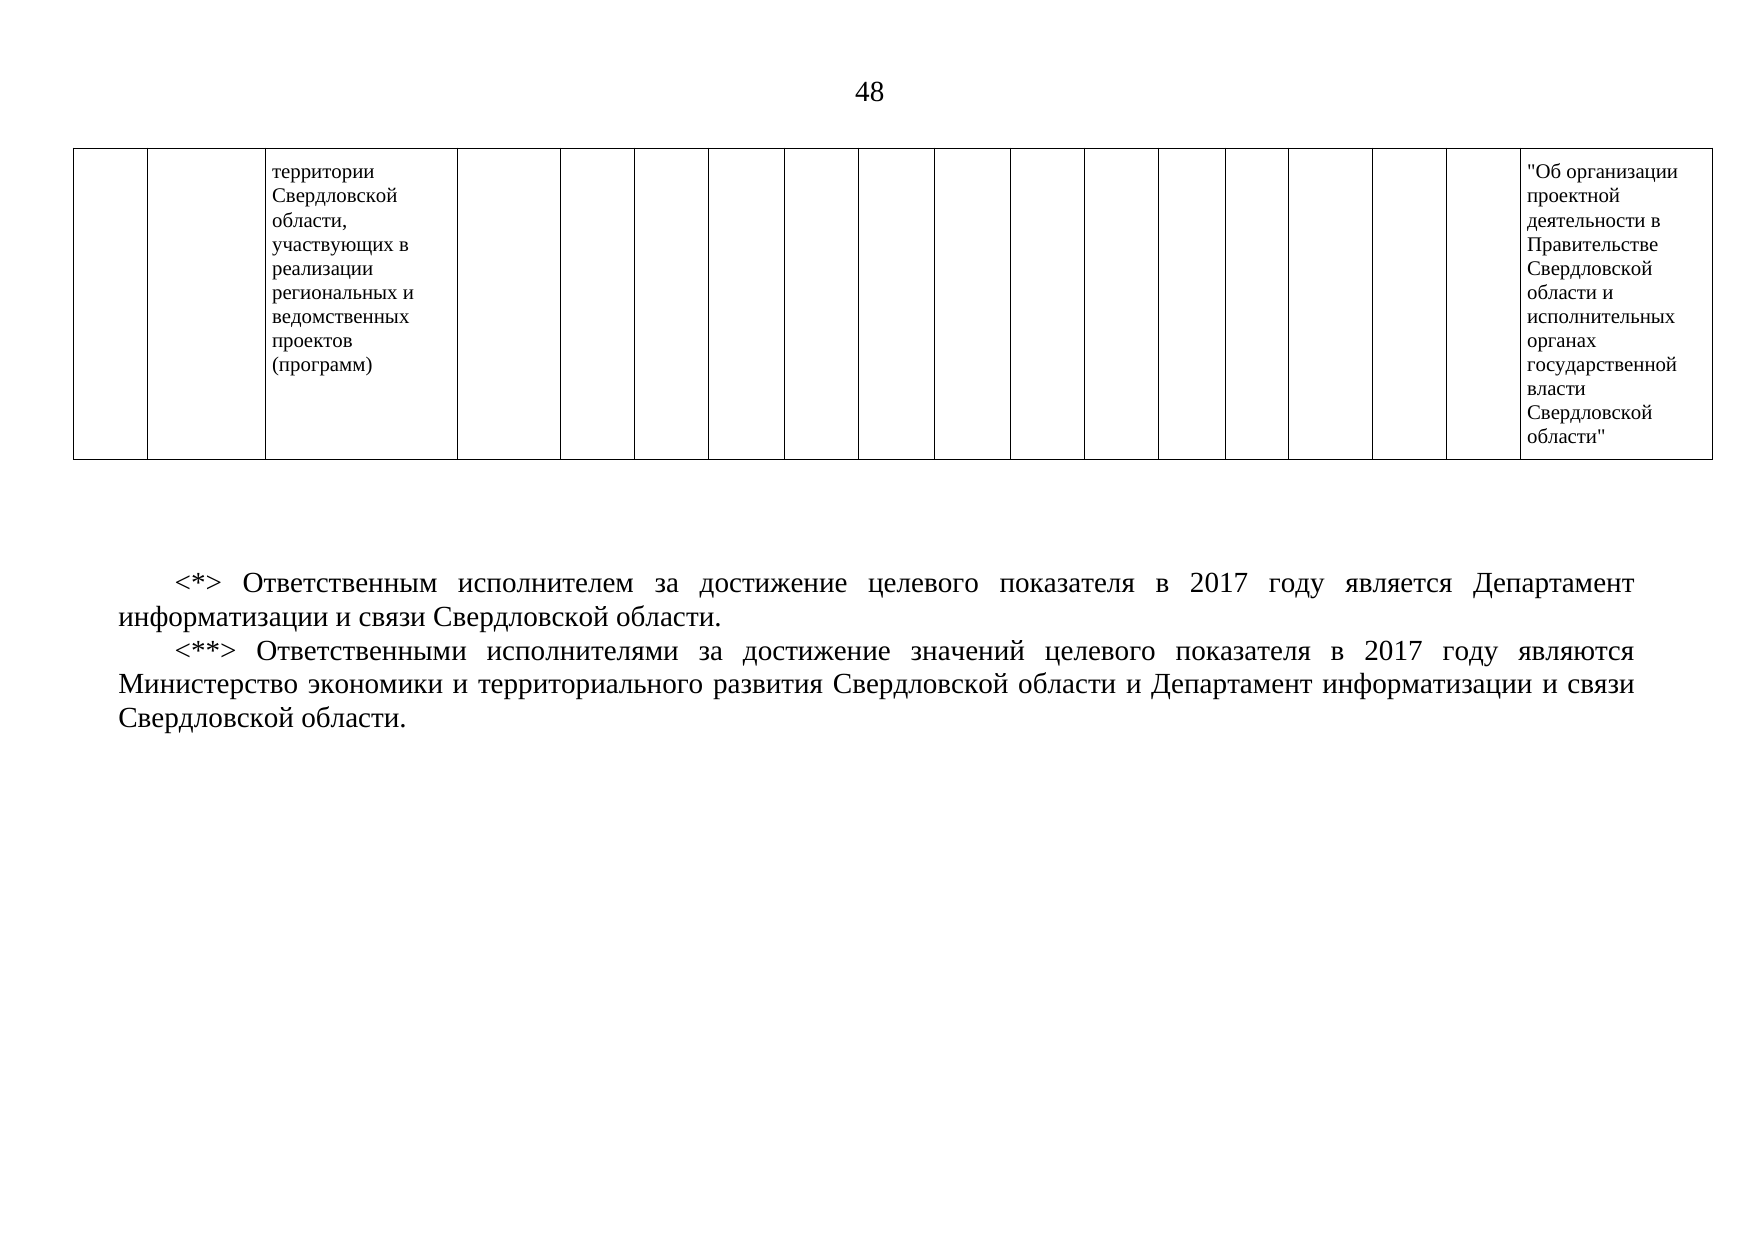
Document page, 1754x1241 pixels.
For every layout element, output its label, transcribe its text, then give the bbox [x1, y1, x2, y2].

table_cell [859, 149, 934, 459]
table_cell [1011, 149, 1084, 459]
table_cell [1159, 149, 1225, 459]
table_cell [1447, 149, 1520, 459]
table_cell территории Свердловской области, участвующих в реализации региональных и ведомственных проектов (программ) [266, 149, 457, 459]
table_cell [74, 149, 147, 459]
text <**> Ответственными исполнителями за достижение значений целевого показателя в 2017 году являются Министерство экономики и территориального развития Свердловской области и Департамент информатизации и связи Свердловской области. [118, 633, 1636, 733]
table_cell [148, 149, 265, 459]
table_cell [1373, 149, 1446, 459]
table_cell - [635, 149, 708, 459]
table_cell [1289, 149, 1372, 459]
table_cell - [709, 149, 784, 459]
table_cell [935, 149, 1010, 459]
table_cell [1226, 149, 1288, 459]
table_cell - [785, 149, 858, 459]
table_cell [1085, 149, 1158, 459]
table_cell "Об организации проектной деятельности в Правительстве Свердловской области и исполнительных органах государственной власти Свердловской области" [1521, 149, 1712, 459]
table_cell - [561, 149, 634, 459]
table_cell [458, 149, 560, 459]
text <*> Ответственным исполнителем за достижение целевого показателя в 2017 году является Департамент информатизации и связи Свердловской области. [118, 566, 1636, 633]
